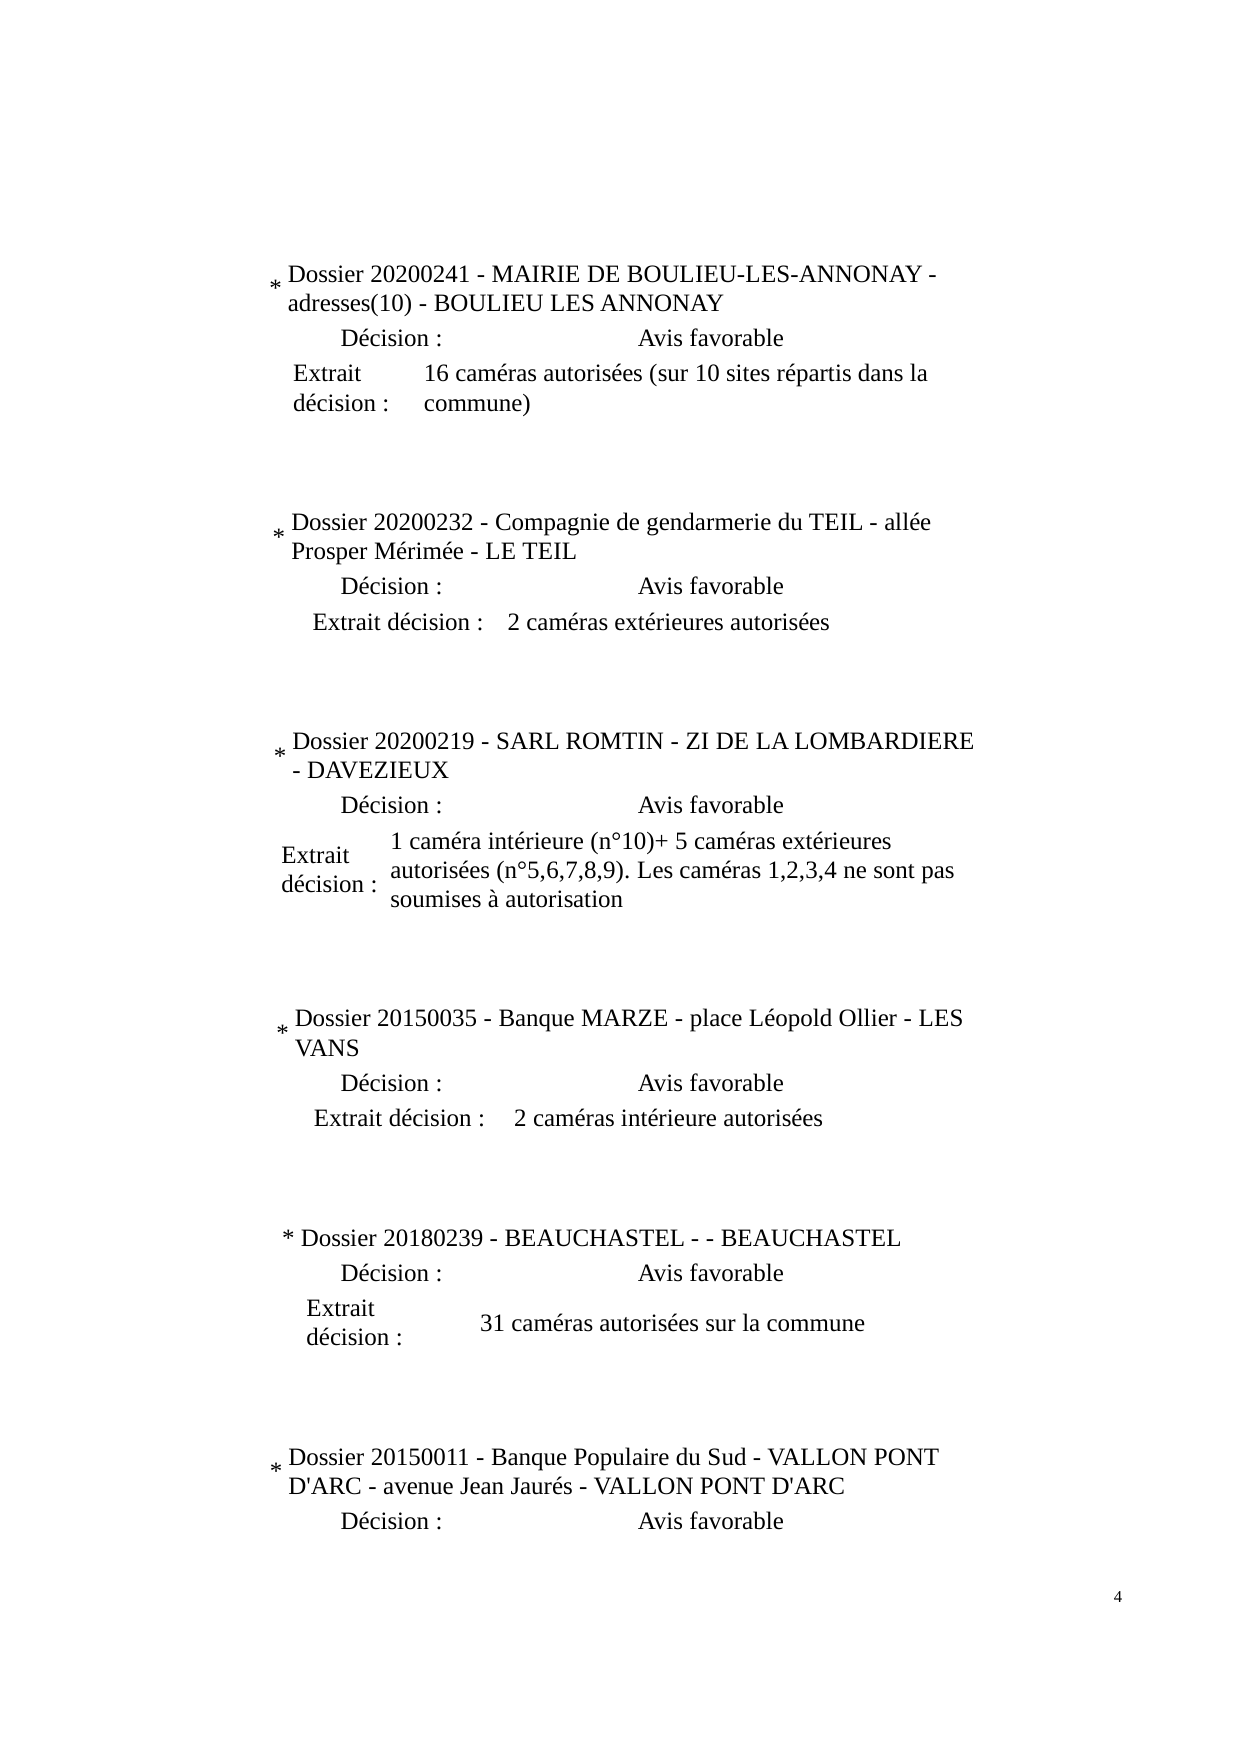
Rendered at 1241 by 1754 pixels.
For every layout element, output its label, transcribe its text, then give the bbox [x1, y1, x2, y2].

table_header [256, 823, 278, 916]
table_header 2 caméras extérieures autorisées [504, 604, 985, 639]
table_header * [256, 1000, 291, 1064]
table_header Avis favorable [635, 787, 985, 823]
table_header 2 caméras intérieure autorisées [511, 1100, 985, 1135]
table_header [256, 1503, 337, 1538]
table_header Dossier 20180239 - BEAUCHASTEL - - BEAUCHASTEL [298, 1219, 985, 1255]
table_header * [256, 1219, 297, 1255]
table_header Avis favorable [635, 568, 985, 603]
table_header [256, 787, 337, 823]
table_header Avis favorable [635, 1065, 985, 1100]
table_header Avis favorable [635, 1503, 985, 1538]
table_header [256, 1065, 337, 1100]
table_header [256, 1255, 337, 1290]
table_header [256, 320, 337, 355]
table_header Dossier 20200241 - MAIRIE DE BOULIEU-LES-ANNONAY - adresses(10) - BOULIEU LES ANNONAY [285, 256, 985, 320]
table_header Décision : [337, 1065, 634, 1100]
table_header Dossier 20200232 - Compagnie de gendarmerie du TEIL - allée Prosper Mérimée - LE TEIL [288, 504, 985, 568]
table_header Avis favorable [635, 320, 985, 355]
table_header Extrait décision : [290, 355, 421, 419]
table_header [256, 604, 309, 639]
table_header * [256, 504, 288, 568]
table_header Décision : [337, 320, 634, 355]
table_header Extrait décision : [278, 823, 387, 916]
table_header [256, 355, 290, 419]
table_header 1 caméra intérieure (n°10)+ 5 caméras extérieures autorisées (n°5,6,7,8,9). Les caméras 1,2,3,4 ne sont pas soumises à autorisation [387, 823, 985, 916]
table_header * [256, 723, 289, 787]
table_header Dossier 20200219 - SARL ROMTIN - ZI DE LA LOMBARDIERE - DAVEZIEUX [289, 723, 985, 787]
table_header [256, 1100, 311, 1135]
table_header * [256, 256, 284, 320]
table_header 16 caméras autorisées (sur 10 sites répartis dans la commune) [421, 355, 985, 419]
table_header 31 caméras autorisées sur la commune [477, 1290, 985, 1354]
table_header Décision : [337, 568, 634, 603]
table_header [256, 1290, 303, 1354]
table_header Extrait décision : [311, 1100, 511, 1135]
table_header Dossier 20150011 - Banque Populaire du Sud - VALLON PONT D'ARC - avenue Jean Jaurés - VALLON PONT D'ARC [285, 1439, 985, 1503]
table_header Décision : [337, 787, 634, 823]
table_header Avis favorable [635, 1255, 985, 1290]
table_header * [256, 1439, 285, 1503]
table_header Extrait décision : [303, 1290, 477, 1354]
table_header Décision : [337, 1503, 634, 1538]
table_header [256, 568, 337, 603]
table_header Extrait décision : [309, 604, 504, 639]
table_header Dossier 20150035 - Banque MARZE - place Léopold Ollier - LES VANS [291, 1000, 985, 1064]
table_header Décision : [337, 1255, 634, 1290]
